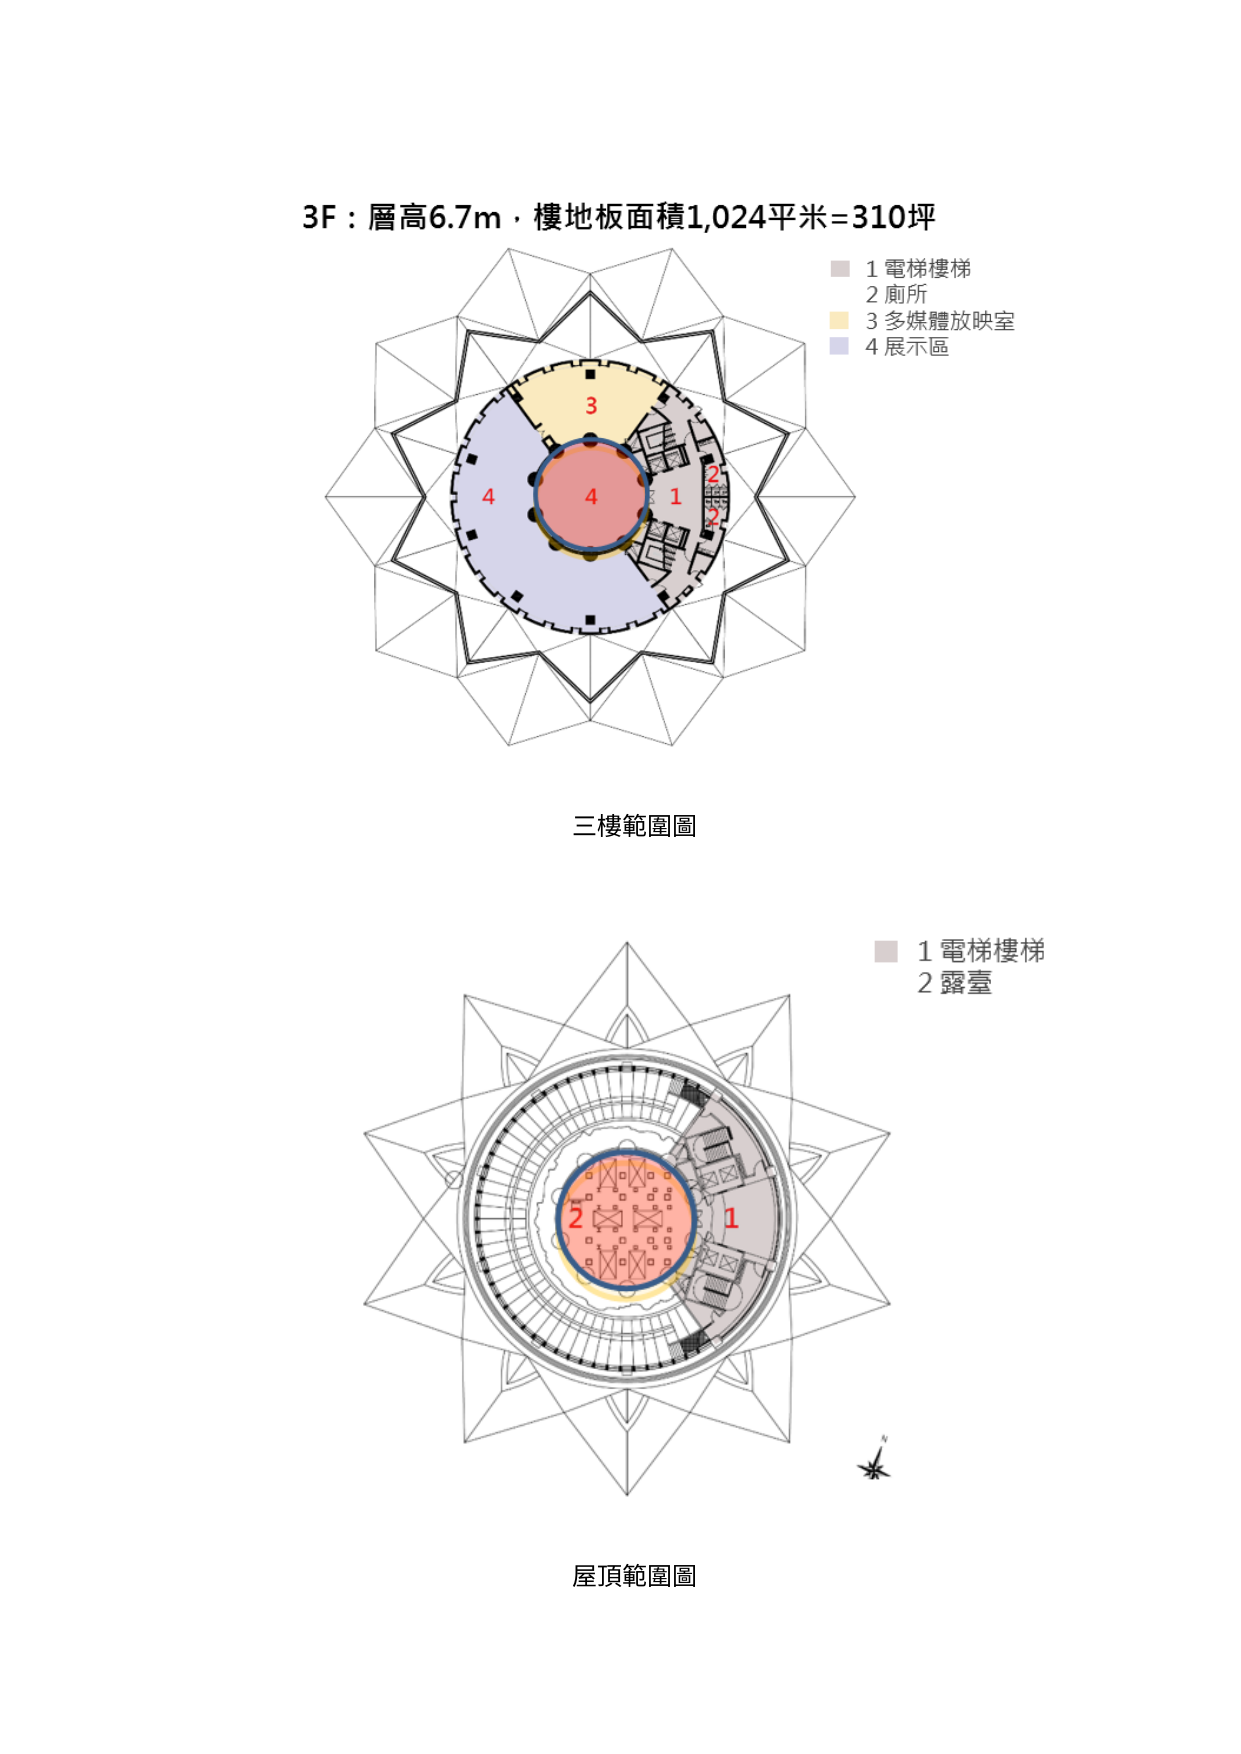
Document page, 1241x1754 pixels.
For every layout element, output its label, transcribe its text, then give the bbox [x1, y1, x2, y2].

text 三樓範圍圖 [177, 783, 1092, 846]
text 屋頂範圍圖 [177, 1533, 1092, 1596]
